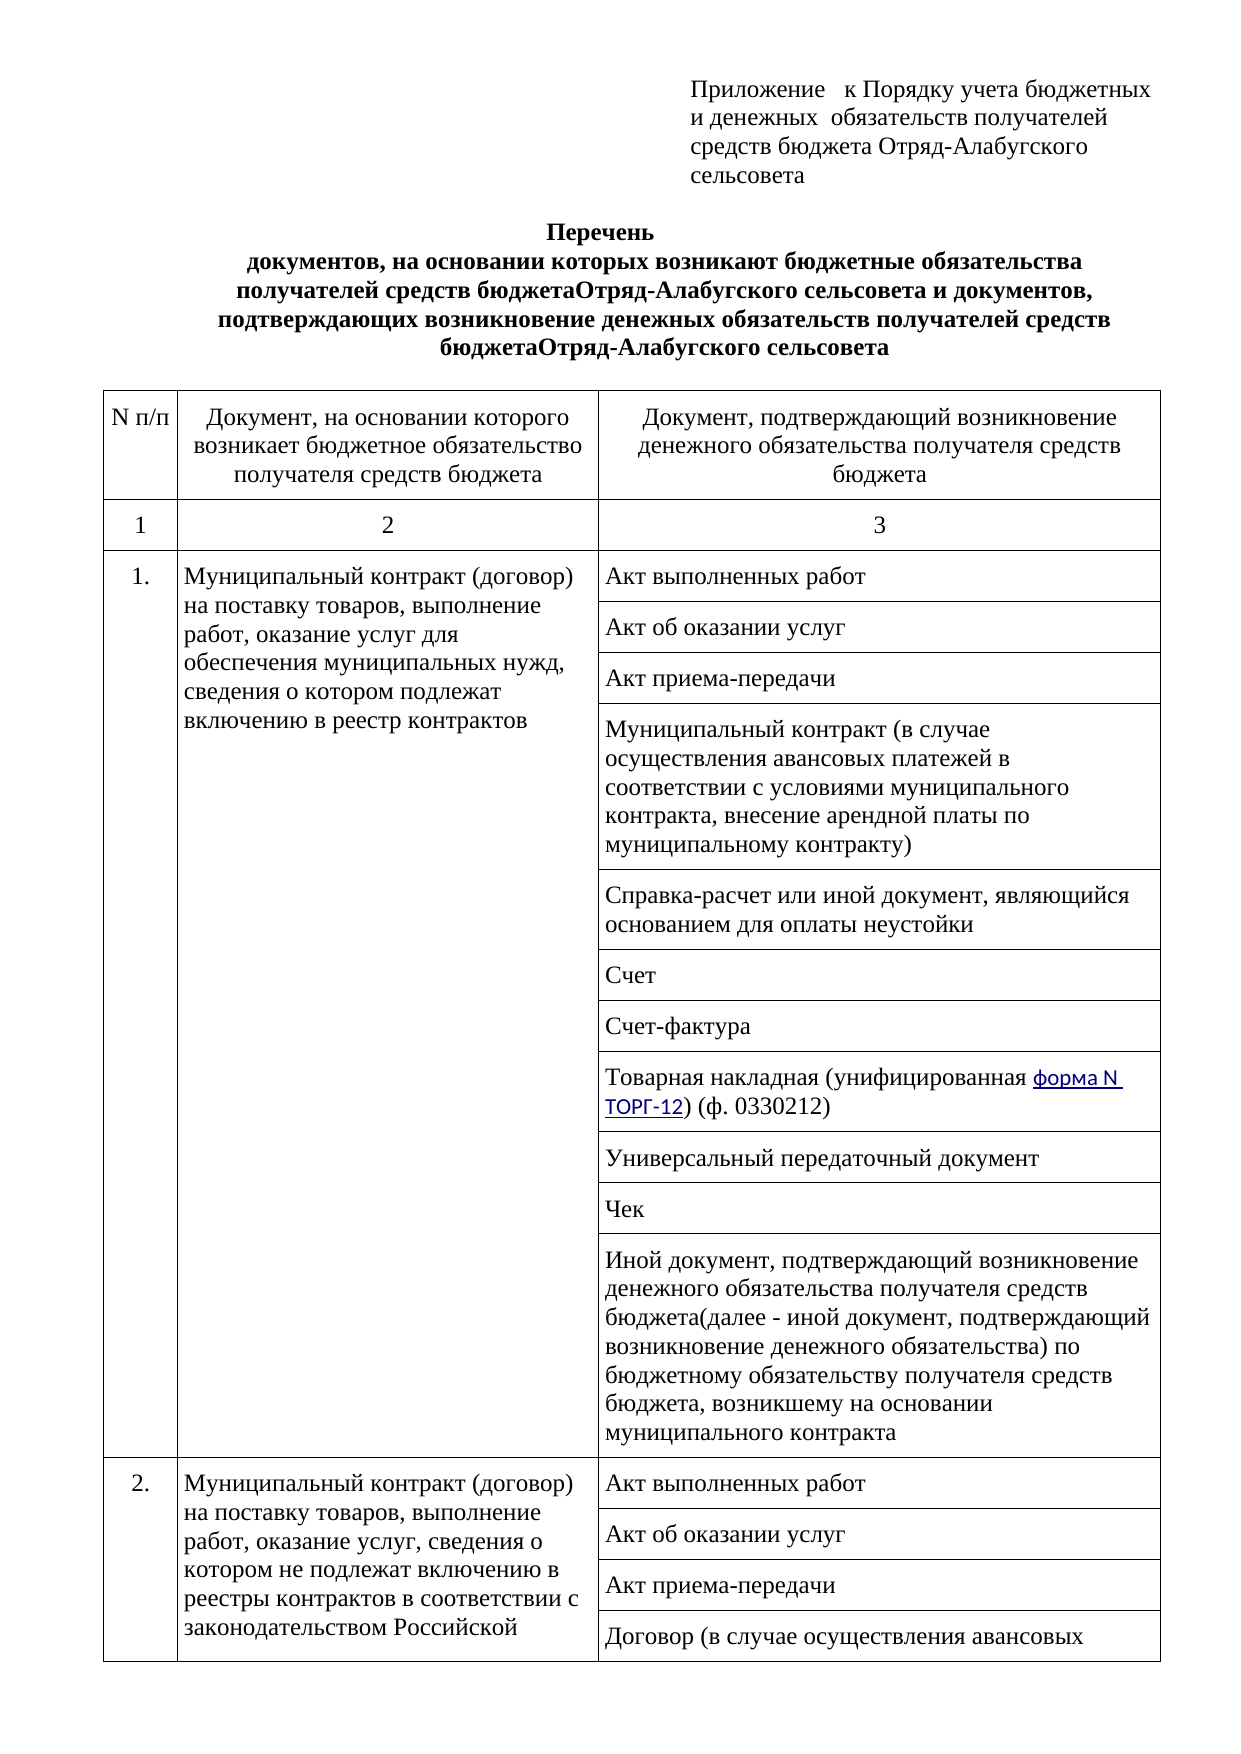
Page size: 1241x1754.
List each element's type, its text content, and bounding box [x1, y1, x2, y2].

table_cell 2. [104, 1458, 177, 1661]
table_cell 3 [599, 500, 1160, 549]
table_cell Счет-фактура [599, 1001, 1160, 1051]
table_cell Акт выполненных работ [599, 1458, 1160, 1508]
table_header N п/п [104, 391, 177, 498]
table_cell Акт выполненных работ [599, 551, 1160, 601]
subtitle Перечень [533, 217, 1152, 246]
subtitle сельсовета [690, 160, 1152, 189]
table_cell 2 [178, 500, 598, 549]
subtitle и денежных обязательств получателей [690, 102, 1152, 131]
subtitle средств бюджета Отряд-Алабугского [690, 131, 1152, 160]
table_cell Муниципальный контракт (договор) на поставку товаров, выполнение работ, оказание услуг, сведения о котором не подлежат включению в реестры контрактов в соответствии с законодательством Российской [178, 1458, 598, 1661]
table_header Документ, подтверждающий возникновение денежного обязательства получателя средств бюджета [599, 391, 1160, 498]
table_cell Договор (в случае осуществления авансовых [599, 1611, 1160, 1661]
table_cell Счет [599, 950, 1160, 999]
text документов, на основании которых возникают бюджетные обязательства получателей средств бюджетаОтряд-Алабугского сельсовета и документов, подтверждающих возникновение денежных обязательств получателей средств бюджетаОтряд-Алабугского сельсовета [177, 246, 1152, 361]
table_cell 1. [104, 551, 177, 1457]
table_cell Универсальный передаточный документ [599, 1132, 1160, 1182]
table_cell Муниципальный контракт (договор) на поставку товаров, выполнение работ, оказание услуг для обеспечения муниципальных нужд, сведения о котором подлежат включению в реестр контрактов [178, 551, 598, 1457]
table_cell Акт приема-передачи [599, 1560, 1160, 1610]
subtitle Приложение к Порядку учета бюджетных [690, 74, 1152, 102]
table_cell Справка-расчет или иной документ, являющийся основанием для оплаты неустойки [599, 870, 1160, 948]
table_cell Иной документ, подтверждающий возникновение денежного обязательства получателя средств бюджета(далее - иной документ, подтверждающий возникновение денежного обязательства) по бюджетному обязательству получателя средств бюджета, возникшему на основании муниципального контракта [599, 1234, 1160, 1457]
table_cell Чек [599, 1183, 1160, 1233]
table_cell Акт приема-передачи [599, 653, 1160, 703]
table_cell Товарная накладная (унифицированная форма N ТОРГ-12) (ф. 0330212) [599, 1052, 1160, 1131]
table_cell Акт об оказании услуг [599, 602, 1160, 652]
table_cell 1 [104, 500, 177, 549]
table_header Документ, на основании которого возникает бюджетное обязательство получателя средств бюджета [178, 391, 598, 498]
table_cell Муниципальный контракт (в случае осуществления авансовых платежей в соответствии с условиями муниципального контракта, внесение арендной платы по муниципальному контракту) [599, 704, 1160, 869]
table_cell Акт об оказании услуг [599, 1509, 1160, 1559]
